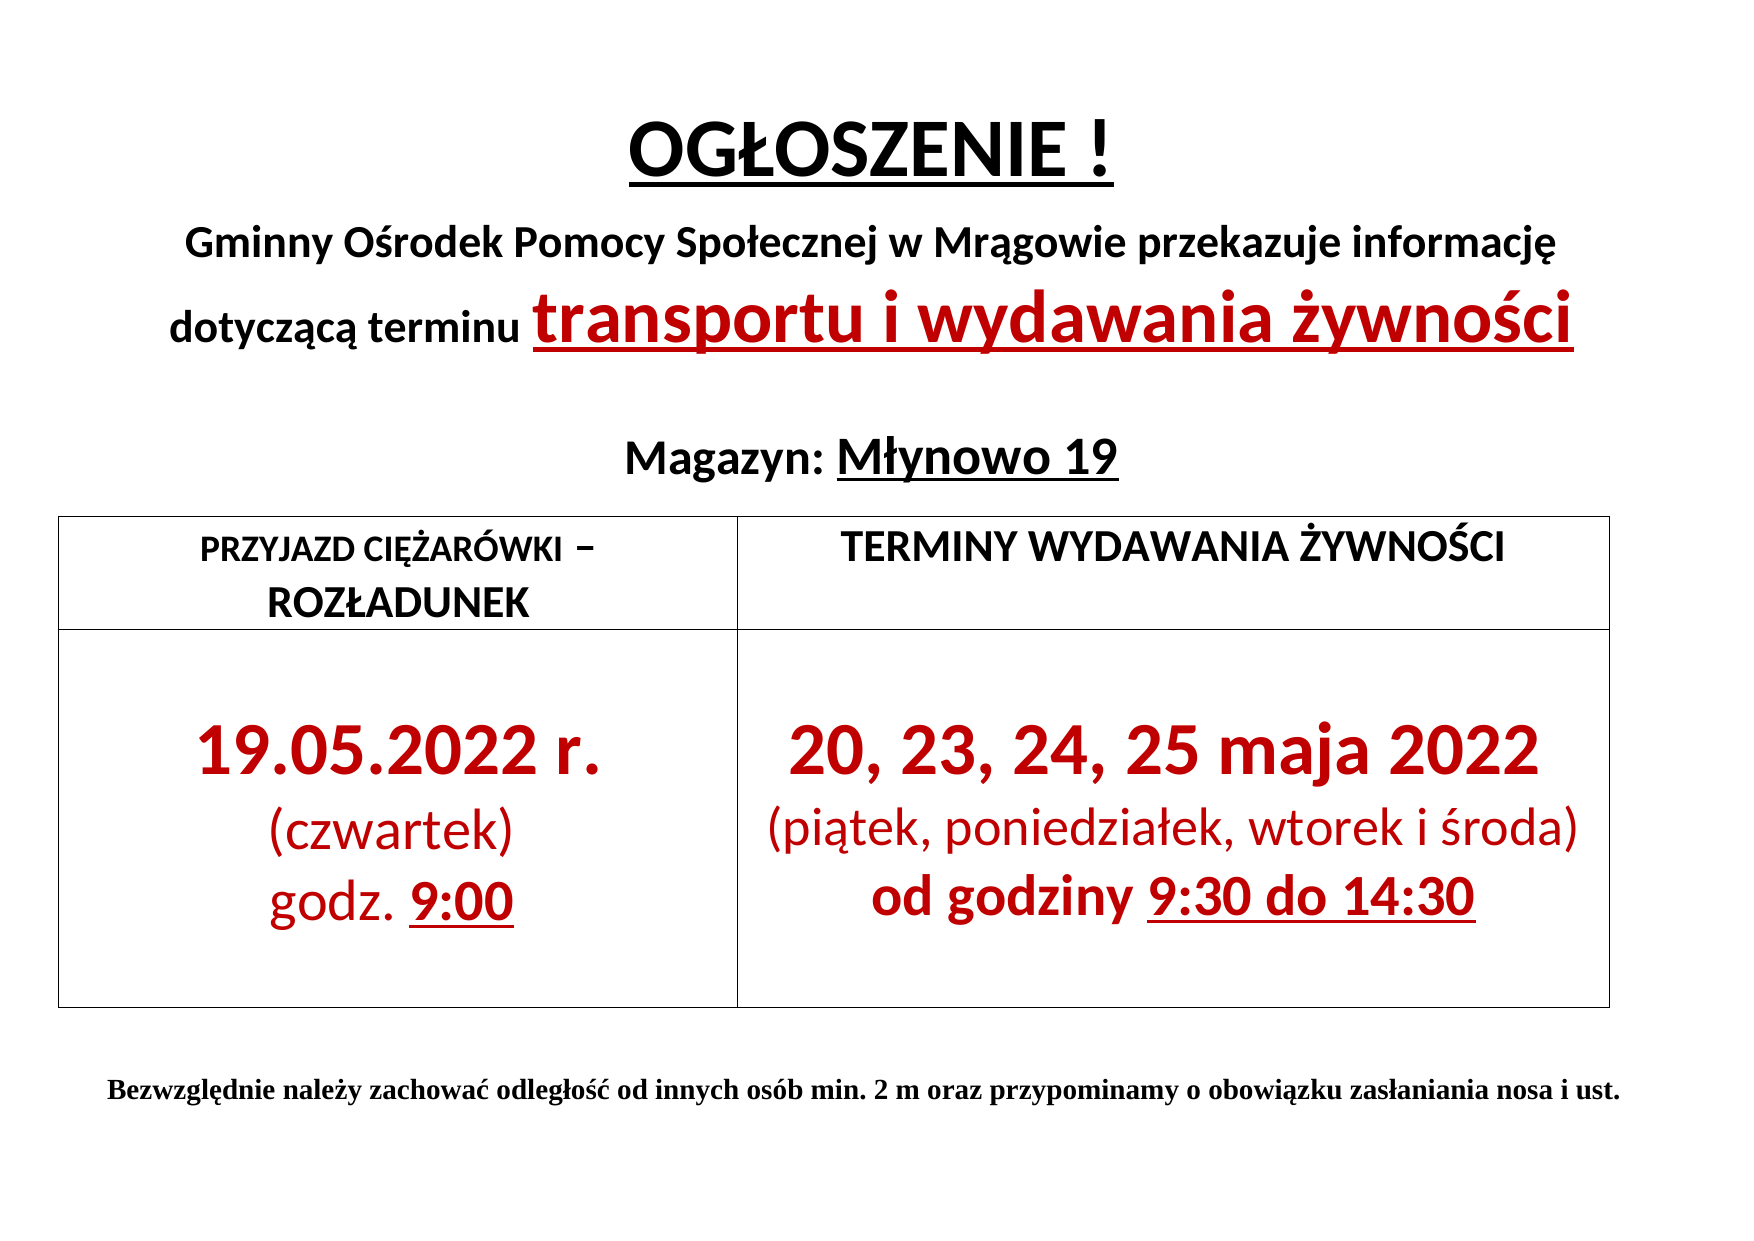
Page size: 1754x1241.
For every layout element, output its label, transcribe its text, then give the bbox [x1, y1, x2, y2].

table_header PRZYJAZD CIĘŻARÓWKI – ROZŁADUNEK [59, 517, 737, 629]
text Gminny Ośrodek Pomocy Społecznej w Mrągowie przekazuje informację dotyczącą terminu transportu i wydawania żywności Magazyn: Młynowo 19 [89, 213, 1654, 488]
text Bezwzględnie należy zachować odległość od innych osób min. 2 m oraz przypominamy o obowiązku zasłaniania nosa i ust. [89, 1072, 1639, 1106]
table_cell 20, 23, 24, 25 maja 2022 (piątek, poniedziałek, wtorek i środa) od godziny 9:30 do 14:30 [738, 630, 1609, 1007]
table_cell 19.05.2022 r. (czwartek) godz. 9:00 [59, 630, 737, 1007]
table_header TERMINY WYDAWANIA ŻYWNOŚCI [738, 517, 1609, 629]
text OGŁOSZENIE ! [89, 95, 1654, 197]
